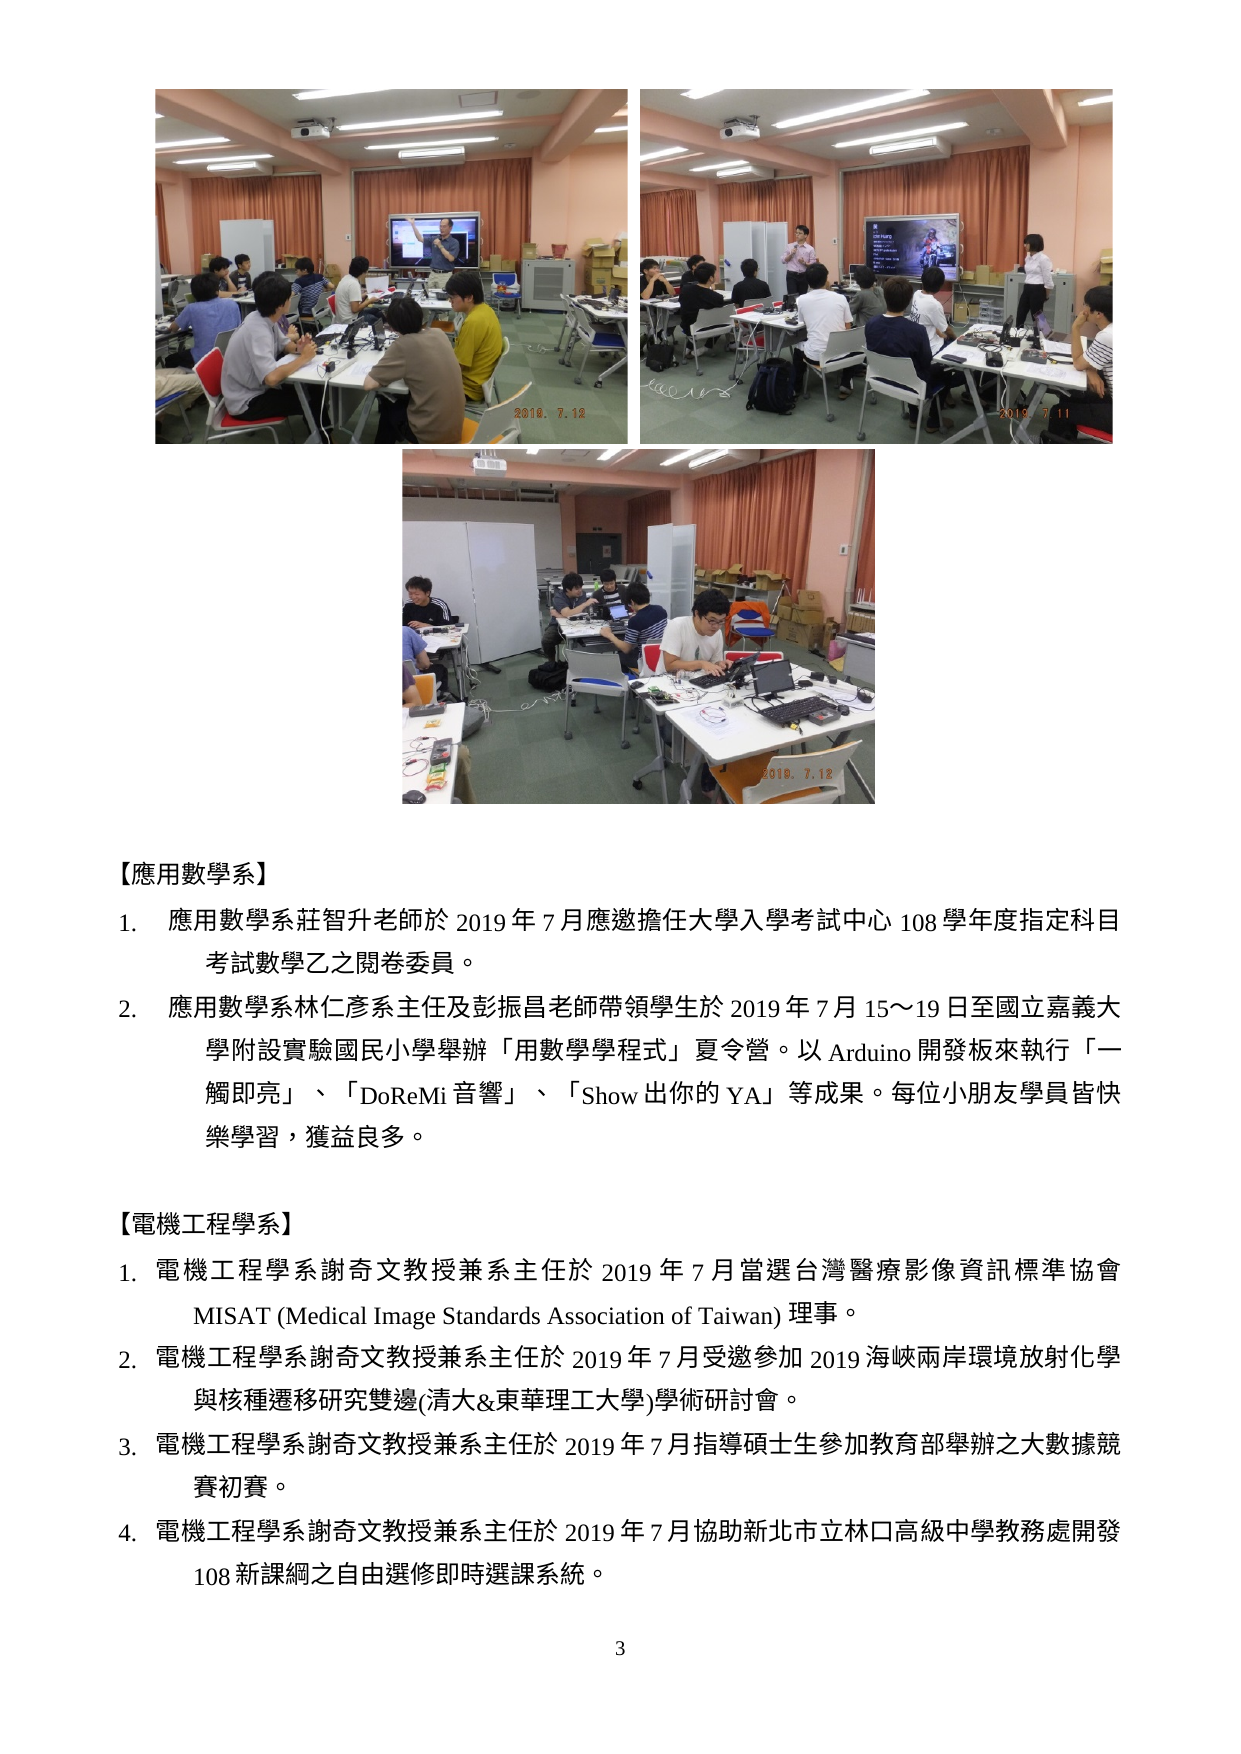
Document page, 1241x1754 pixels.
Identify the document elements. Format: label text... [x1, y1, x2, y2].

list 應用數學系莊智升老師於2019年7月應邀擔任大學入學考試中心108學年度指定科目考試數學乙之閱卷委員。 [118, 900, 1122, 980]
text 【應用數學系】 [106, 854, 1122, 891]
text 【電機工程學系】 [106, 1205, 1122, 1241]
list 應用數學系林仁彥系主任及彭振昌老師帶領學生於2019年7月15～19日至國立嘉義大學附設實驗國民小學舉辦「用數學學程式」夏令營。以Arduino開發板來執行「一觸即亮」、「DoReMi音響」、「Show出你的YA」等成果。每位小朋友學員皆快樂學習，獲益良多。 [118, 987, 1122, 1154]
list 電機工程學系謝奇文教授兼系主任於2019年7月協助新北市立林口高級中學教務處開發108新課綱之自由選修即時選課系統。 [118, 1511, 1122, 1591]
list 電機工程學系謝奇文教授兼系主任於2019年7月指導碩士生參加教育部舉辦之大數據競賽初賽。 [118, 1424, 1122, 1504]
list 電機工程學系謝奇文教授兼系主任於2019年7月當選台灣醫療影像資訊標準協會 MISAT (Medical Image Standards Association of Taiwan) 理事。 [118, 1250, 1122, 1330]
list 電機工程學系謝奇文教授兼系主任於2019年7月受邀參加2019海峽兩岸環境放射化學與核種遷移研究雙邊(清大&東華理工大學)學術研討會。 [118, 1337, 1122, 1417]
